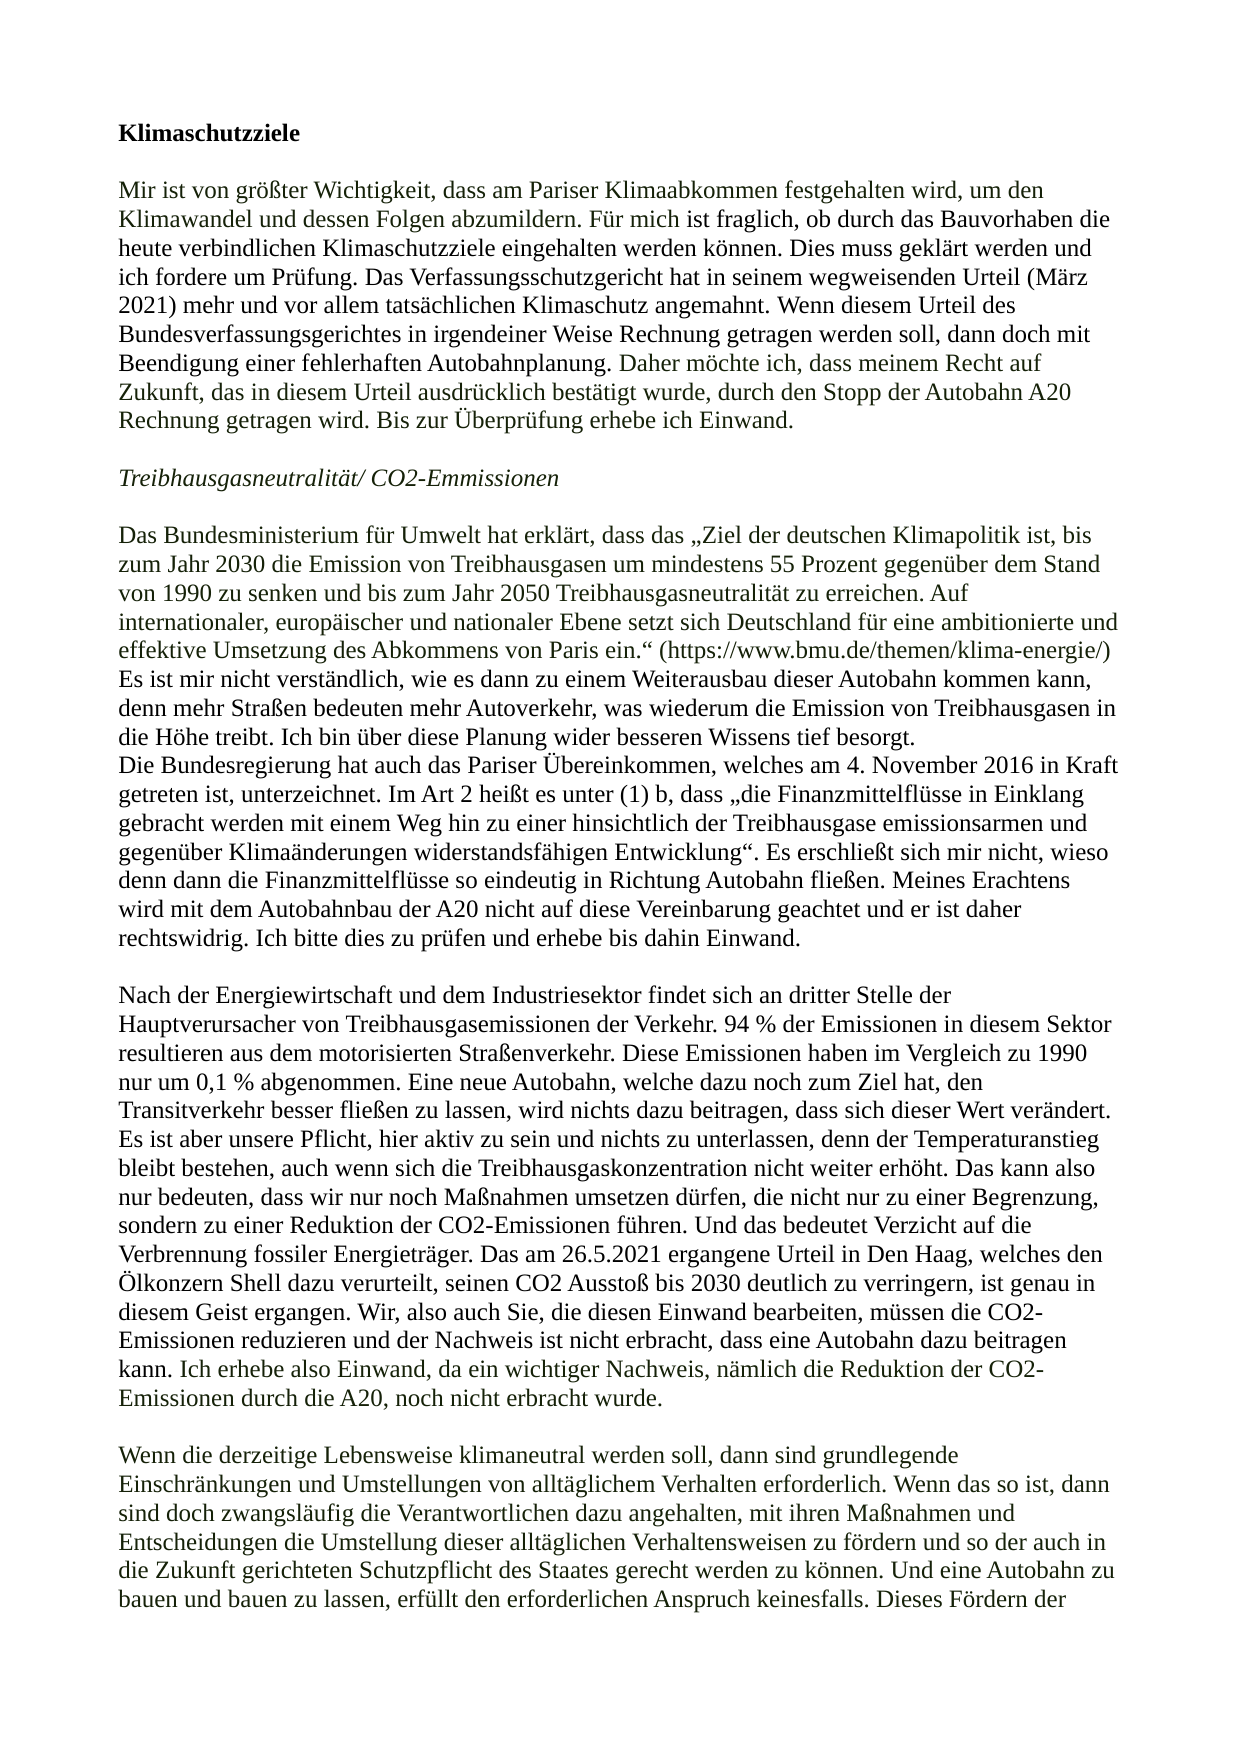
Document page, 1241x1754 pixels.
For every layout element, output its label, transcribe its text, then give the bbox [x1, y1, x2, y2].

text Klimaschutzziele [118, 118, 1122, 147]
text Das Bundesministerium für Umwelt hat erklärt, dass das „Ziel der deutschen Klimapolitik ist, bis zum Jahr 2030 die Emission von Treibhausgasen um mindestens 55 Prozent gegenüber dem Stand von 1990 zu senken und bis zum Jahr 2050 Treibhausgasneutralität zu erreichen. Auf internationaler, europäischer und nationaler Ebene setzt sich Deutschland für eine ambitionierte und effektive Umsetzung des Abkommens von Paris ein.“ (https://www.bmu.de/themen/klima-energie/) [118, 521, 1122, 664]
text Treibhausgasneutralität/ CO2-Emmissionen [118, 463, 1122, 492]
text Wenn die derzeitige Lebensweise klimaneutral werden soll, dann sind grundlegende Einschränkungen und Umstellungen von alltäglichem Verhalten erforderlich. Wenn das so ist, dann sind doch zwangsläufig die Verantwortlichen dazu angehalten, mit ihren Maßnahmen und Entscheidungen die Umstellung dieser alltäglichen Verhaltensweisen zu fördern und so der auch in die Zukunft gerichteten Schutzpflicht des Staates gerecht werden zu können. Und eine Autobahn zu bauen und bauen zu lassen, erfüllt den erforderlichen Anspruch keinesfalls. Dieses Fördern der [118, 1441, 1122, 1613]
text Die Bundesregierung hat auch das Pariser Übereinkommen, welches am 4. November 2016 in Kraft getreten ist, unterzeichnet. Im Art 2 heißt es unter (1) b, dass „die Finanzmittelflüsse in Einklang gebracht werden mit einem Weg hin zu einer hinsichtlich der Treibhausgase emissionsarmen und gegenüber Klimaänderungen widerstandsfähigen Entwicklung“. Es erschließt sich mir nicht, wieso denn dann die Finanzmittelflüsse so eindeutig in Richtung Autobahn fließen. Meines Erachtens wird mit dem Autobahnbau der A20 nicht auf diese Vereinbarung geachtet und er ist daher rechtswidrig. Ich bitte dies zu prüfen und erhebe bis dahin Einwand. [118, 751, 1122, 952]
text Nach der Energiewirtschaft und dem Industriesektor findet sich an dritter Stelle der Hauptverursacher von Treibhausgasemissionen der Verkehr. 94 % der Emissionen in diesem Sektor resultieren aus dem motorisierten Straßenverkehr. Diese Emissionen haben im Vergleich zu 1990 nur um 0,1 % abgenommen. Eine neue Autobahn, welche dazu noch zum Ziel hat, den Transitverkehr besser fließen zu lassen, wird nichts dazu beitragen, dass sich dieser Wert verändert. Es ist aber unsere Pflicht, hier aktiv zu sein und nichts zu unterlassen, denn der Temperaturanstieg bleibt bestehen, auch wenn sich die Treibhausgaskonzentration nicht weiter erhöht. Das kann also nur bedeuten, dass wir nur noch Maßnahmen umsetzen dürfen, die nicht nur zu einer Begrenzung, sondern zu einer Reduktion der CO2-Emissionen führen. Und das bedeutet Verzicht auf die Verbrennung fossiler Energieträger. Das am 26.5.2021 ergangene Urteil in Den Haag, welches den Ölkonzern Shell dazu verurteilt, seinen CO2 Ausstoß bis 2030 deutlich zu verringern, ist genau in diesem Geist ergangen. Wir, also auch Sie, die diesen Einwand bearbeiten, müssen die CO2-Emissionen reduzieren und der Nachweis ist nicht erbracht, dass eine Autobahn dazu beitragen kann. Ich erhebe also Einwand, da ein wichtiger Nachweis, nämlich die Reduktion der CO2-Emissionen durch die A20, noch nicht erbracht wurde. [118, 981, 1122, 1412]
text Es ist mir nicht verständlich, wie es dann zu einem Weiterausbau dieser Autobahn kommen kann, denn mehr Straßen bedeuten mehr Autoverkehr, was wiederum die Emission von Treibhausgasen in die Höhe treibt. Ich bin über diese Planung wider besseren Wissens tief besorgt. [118, 664, 1122, 751]
text Mir ist von größter Wichtigkeit, dass am Pariser Klimaabkommen festgehalten wird, um den Klimawandel und dessen Folgen abzumildern. Für mich ist fraglich, ob durch das Bauvorhaben die heute verbindlichen Klimaschutzziele eingehalten werden können. Dies muss geklärt werden und ich fordere um Prüfung. Das Verfassungsschutzgericht hat in seinem wegweisenden Urteil (März 2021) mehr und vor allem tatsächlichen Klimaschutz angemahnt. Wenn diesem Urteil des Bundesverfassungsgerichtes in irgendeiner Weise Rechnung getragen werden soll, dann doch mit Beendigung einer fehlerhaften Autobahnplanung. Daher möchte ich, dass meinem Recht auf Zukunft, das in diesem Urteil ausdrücklich bestätigt wurde, durch den Stopp der Autobahn A20 Rechnung getragen wird. Bis zur Überprüfung erhebe ich Einwand. [118, 176, 1122, 434]
